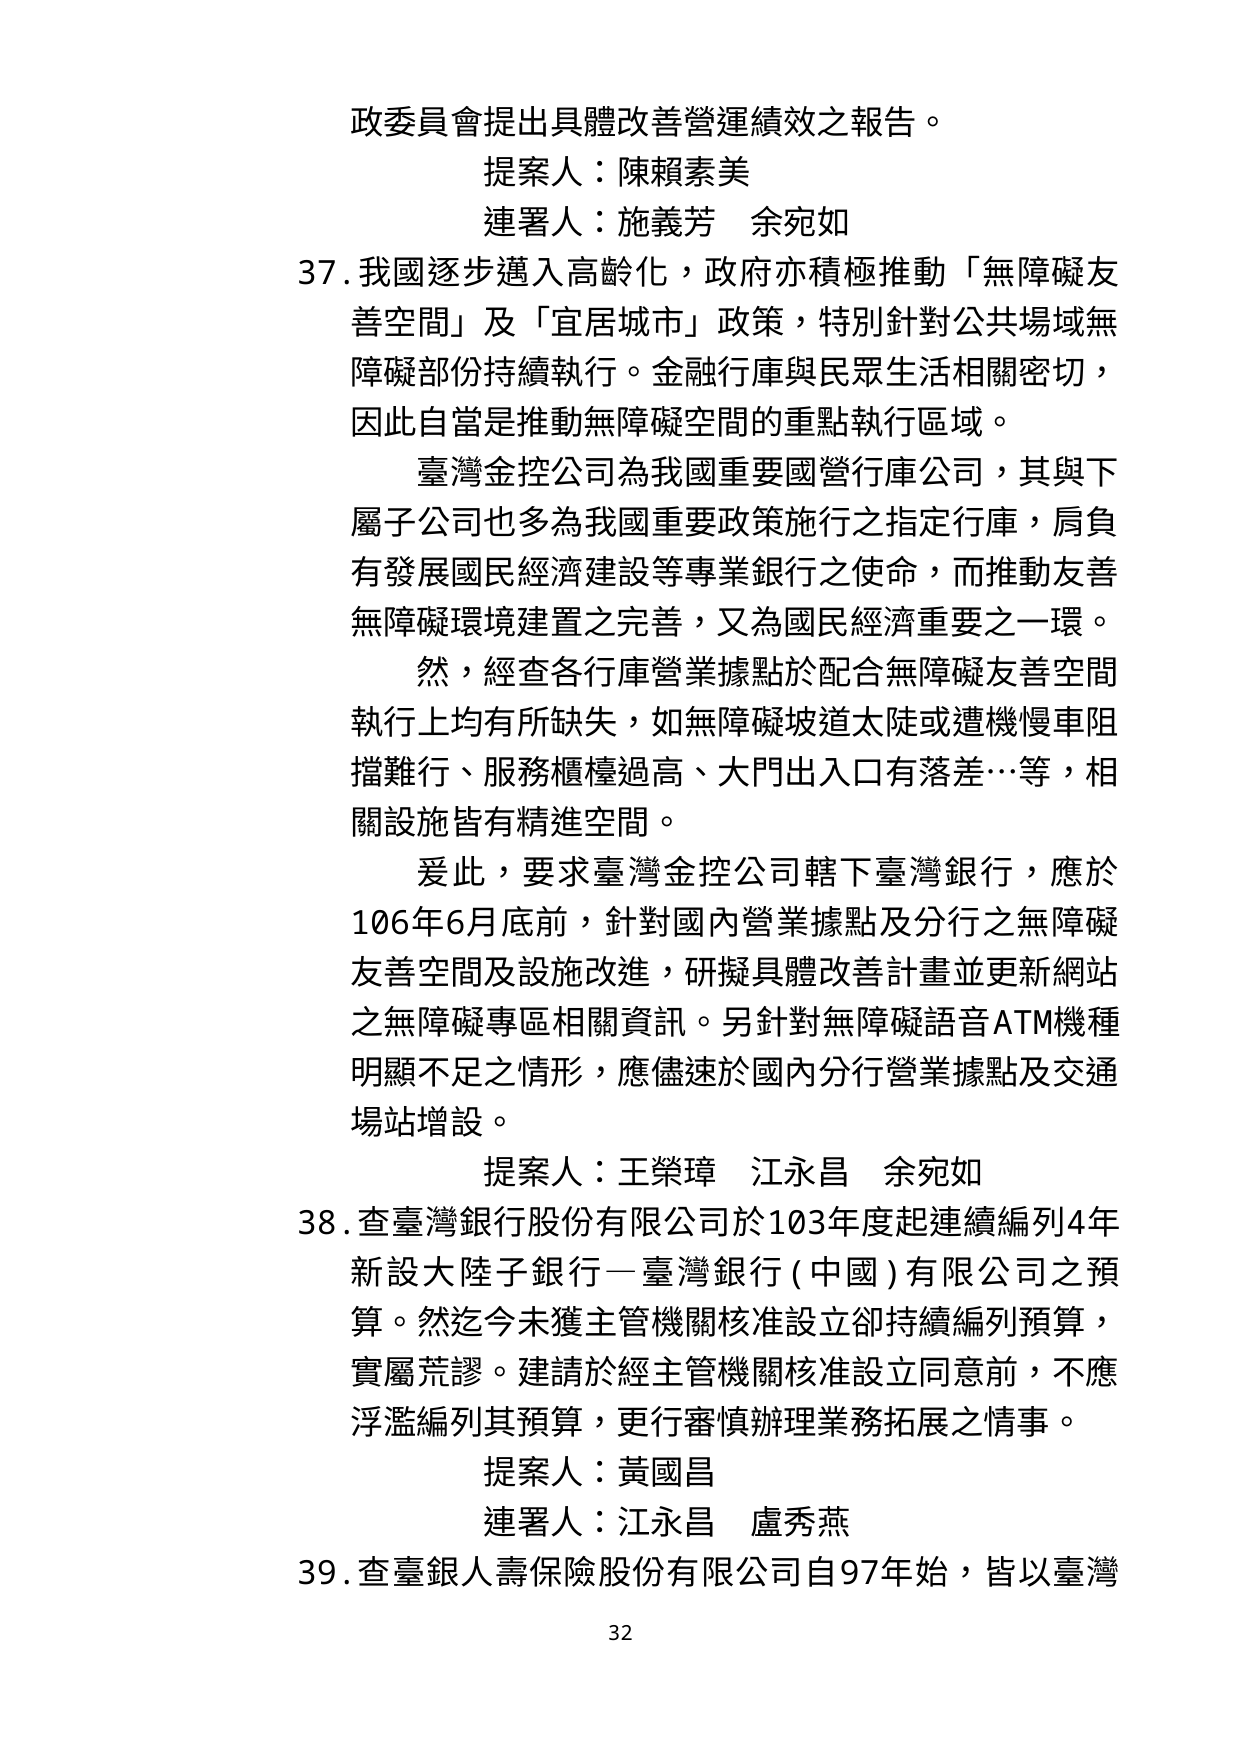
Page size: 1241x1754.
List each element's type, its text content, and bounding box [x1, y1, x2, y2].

text 連署人：江永昌 盧秀燕 [483, 1494, 1120, 1544]
text 提案人：黃國昌 [483, 1444, 1120, 1494]
text 38.查臺灣銀行股份有限公司於103年度起連續編列4年新設大陸子銀行—臺灣銀行(中國)有限公司之預算。然迄今未獲主管機關核准設立卻持續編列預算，實屬荒謬。建請於經主管機關核准設立同意前，不應浮濫編列其預算，更行審慎辦理業務拓展之情事。 [297, 1194, 1120, 1444]
text 39.查臺銀人壽保險股份有限公司自97年始，皆以臺灣 [297, 1544, 1120, 1594]
text 政委員會提出具體改善營運績效之報告。 [297, 94, 1120, 144]
text 提案人：陳賴素美 [483, 144, 1120, 194]
text 臺灣金控公司為我國重要國營行庫公司，其與下屬子公司也多為我國重要政策施行之指定行庫，肩負有發展國民經濟建設等專業銀行之使命，而推動友善無障礙環境建置之完善，又為國民經濟重要之一環。 [350, 444, 1120, 644]
text 連署人：施義芳 余宛如 [483, 194, 1120, 244]
text 爰此，要求臺灣金控公司轄下臺灣銀行，應於106年6月底前，針對國內營業據點及分行之無障礙友善空間及設施改進，研擬具體改善計畫並更新網站之無障礙專區相關資訊。另針對無障礙語音ATM機種明顯不足之情形，應儘速於國內分行營業據點及交通場站增設。 [350, 844, 1120, 1144]
text 提案人：王榮璋 江永昌 余宛如 [483, 1144, 1120, 1194]
text 然，經查各行庫營業據點於配合無障礙友善空間執行上均有所缺失，如無障礙坡道太陡或遭機慢車阻擋難行、服務櫃檯過高、大門出入口有落差…等，相關設施皆有精進空間。 [350, 644, 1120, 844]
text 37.我國逐步邁入高齡化，政府亦積極推動「無障礙友善空間」及「宜居城市」政策，特別針對公共場域無障礙部份持續執行。金融行庫與民眾生活相關密切，因此自當是推動無障礙空間的重點執行區域。 [297, 244, 1120, 444]
